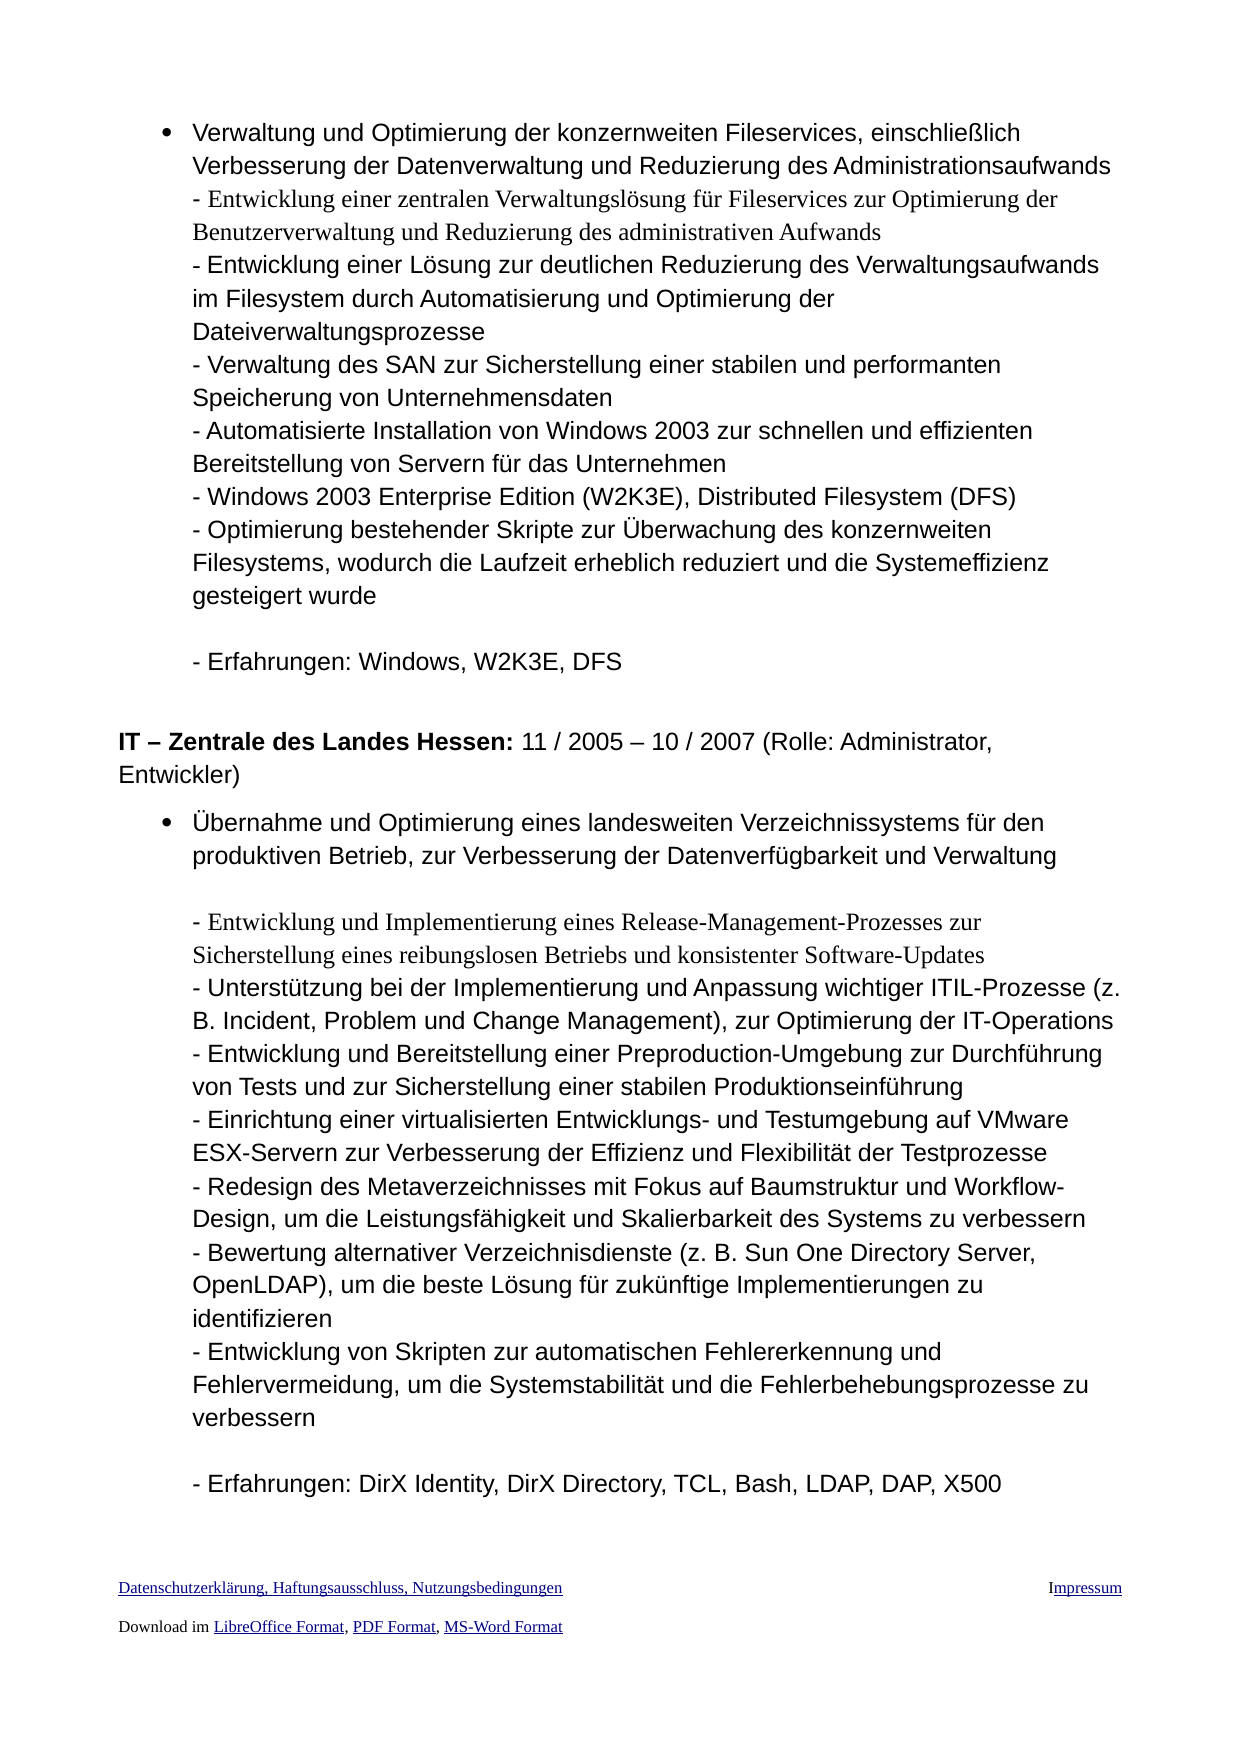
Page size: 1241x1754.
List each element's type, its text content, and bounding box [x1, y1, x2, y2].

list Übernahme und Optimierung eines landesweiten Verzeichnissystems für den produktiven Betrieb, zur Verbesserung der Datenverfügbarkeit und Verwaltung - Entwicklung und Implementierung eines Release-Management-Prozesses zur Sicherstellung eines reibungslosen Betriebs und konsistenter Software-Updates - Unterstützung bei der Implementierung und Anpassung wichtiger ITIL-Prozesse (z. B. Incident, Problem und Change Management), zur Optimierung der IT-Operations - Entwicklung und Bereitstellung einer Preproduction-Umgebung zur Durchführung von Tests und zur Sicherstellung einer stabilen Produktionseinführung - Einrichtung einer virtualisierten Entwicklungs- und Testumgebung auf VMware ESX-Servern zur Verbesserung der Effizienz und Flexibilität der Testprozesse - Redesign des Metaverzeichnisses mit Fokus auf Baumstruktur und Workflow-Design, um die Leistungsfähigkeit und Skalierbarkeit des Systems zu verbessern - Bewertung alternativer Verzeichnisdienste (z. B. Sun One Directory Server, OpenLDAP), um die beste Lösung für zukünftige Implementierungen zu identifizieren - Entwicklung von Skripten zur automatischen Fehlererkennung und Fehlervermeidung, um die Systemstabilität und die Fehlerbehebungsprozesse zu verbessern - Erfahrungen: DirX Identity, DirX Directory, TCL, Bash, LDAP, DAP, X500 [162, 808, 1122, 1530]
text IT – Zentrale des Landes Hessen: 11 / 2005 – 10 / 2007 (Rolle: Administrator, Entwickler) [118, 727, 1122, 789]
list Verwaltung und Optimierung der konzernweiten Fileservices, einschließlich Verbesserung der Datenverwaltung und Reduzierung des Administrationsaufwands - Entwicklung einer zentralen Verwaltungslösung für Fileservices zur Optimierung der Benutzerverwaltung und Reduzierung des administrativen Aufwands - Entwicklung einer Lösung zur deutlichen Reduzierung des Verwaltungsaufwands im Filesystem durch Automatisierung und Optimierung der Dateiverwaltungsprozesse - Verwaltung des SAN zur Sicherstellung einer stabilen und performanten Speicherung von Unternehmensdaten - Automatisierte Installation von Windows 2003 zur schnellen und effizienten Bereitstellung von Servern für das Unternehmen - Windows 2003 Enterprise Edition (W2K3E), Distributed Filesystem (DFS) - Optimierung bestehender Skripte zur Überwachung des konzernweiten Filesystems, wodurch die Laufzeit erheblich reduziert und die Systemeffizienz gesteigert wurde - Erfahrungen: Windows, W2K3E, DFS [162, 118, 1122, 708]
